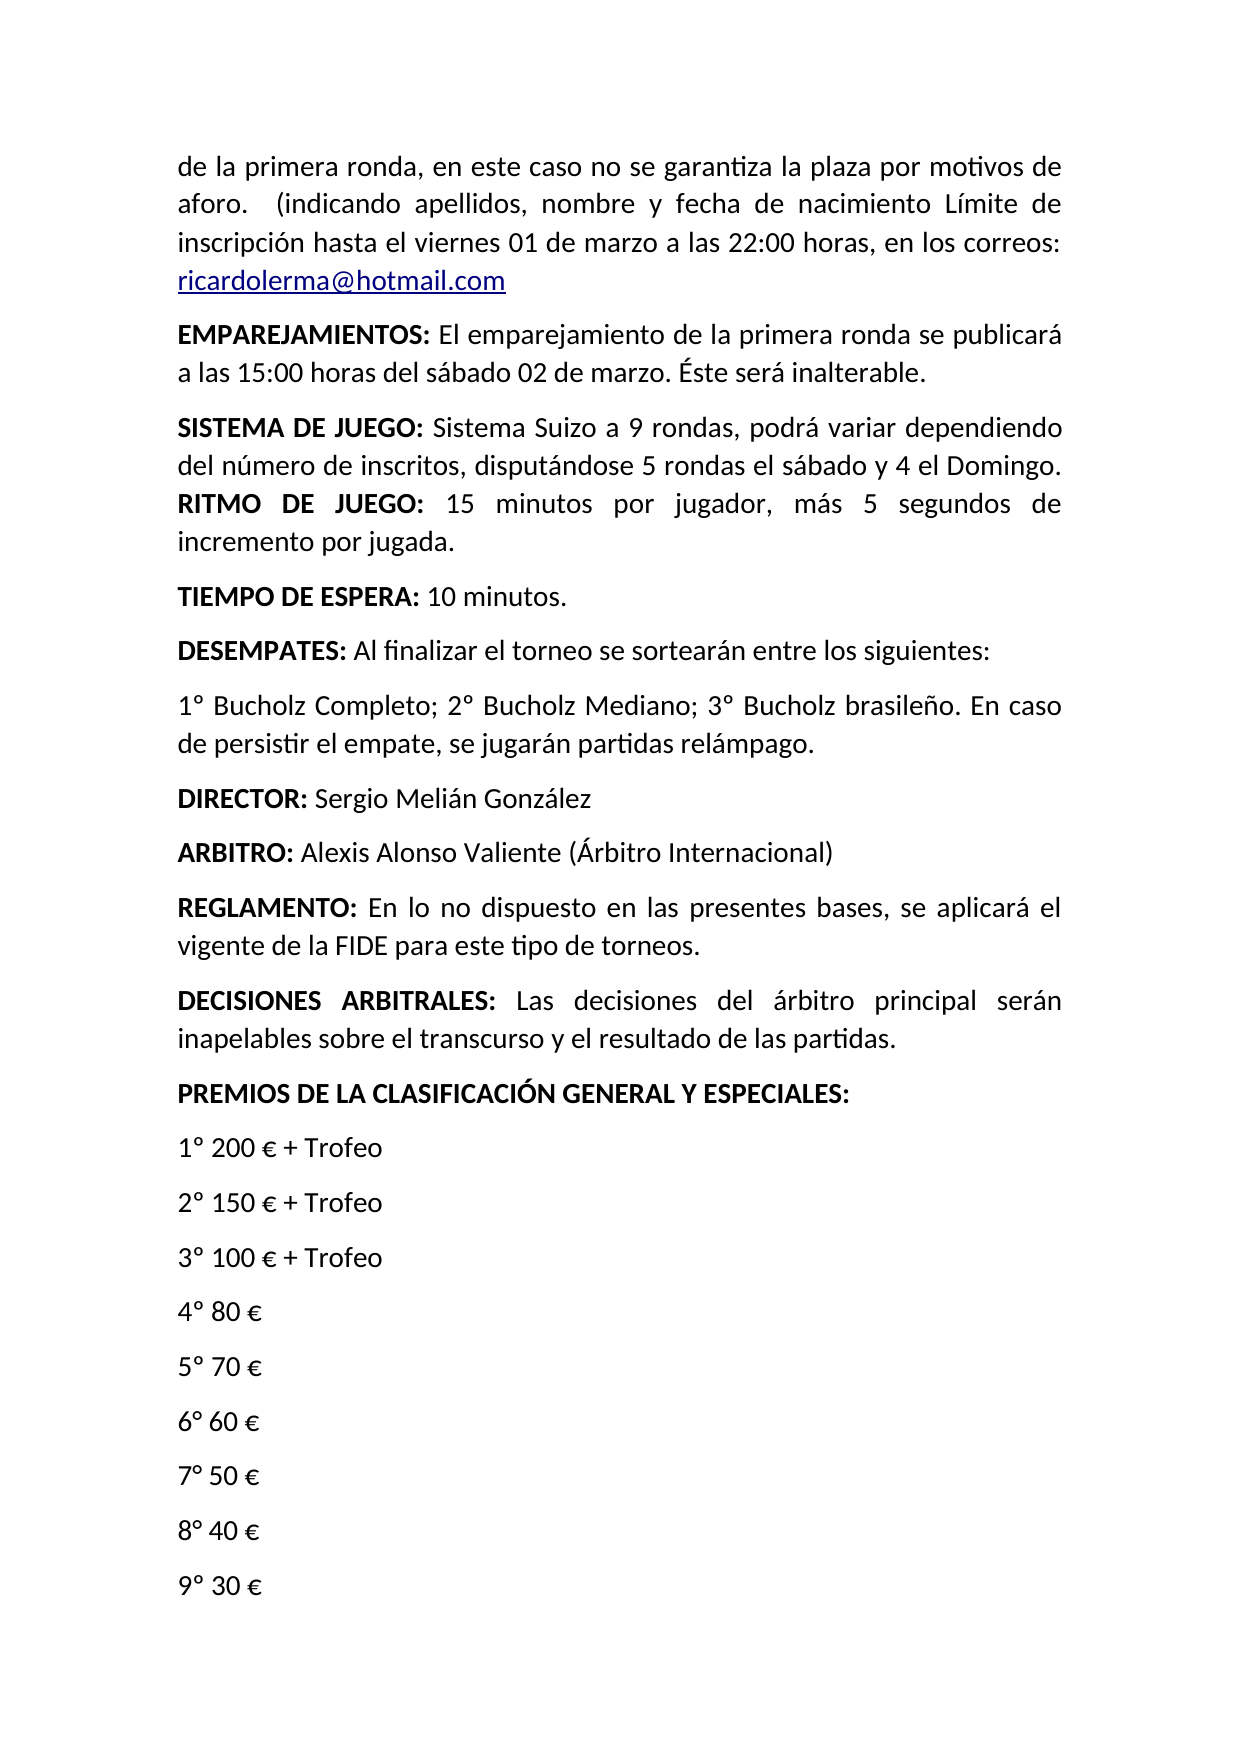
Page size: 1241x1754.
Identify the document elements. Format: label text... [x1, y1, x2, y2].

text 4º 80 € [177, 1293, 1063, 1329]
text 1º 200 € + Trofeo [177, 1129, 1063, 1165]
text EMPAREJAMIENTOS: El emparejamiento de la primera ronda se publicará a las 15:00 horas del sábado 02 de marzo. Éste será inalterable. [177, 316, 1063, 390]
text REGLAMENTO: En lo no dispuesto en las presentes bases, se aplicará el vigente de la FIDE para este tipo de torneos. [177, 889, 1063, 963]
text de la primera ronda, en este caso no se garantiza la plaza por motivos de aforo. (indicando apellidos, nombre y fecha de nacimiento Límite de inscripción hasta el viernes 01 de marzo a las 22:00 horas, en los correos: ricardolerma@hotmail.com [177, 148, 1063, 297]
text 9º 30 € [177, 1567, 1063, 1602]
text TIEMPO DE ESPERA: 10 minutos. [177, 578, 1063, 613]
text 5º 70 € [177, 1348, 1063, 1384]
text PREMIOS DE LA CLASIFICACIÓN GENERAL Y ESPECIALES: [177, 1075, 1063, 1110]
text 7° 50 € [177, 1457, 1063, 1493]
text SISTEMA DE JUEGO: Sistema Suizo a 9 rondas, podrá variar dependiendo del número de inscritos, disputándose 5 rondas el sábado y 4 el Domingo. RITMO DE JUEGO: 15 minutos por jugador, más 5 segundos de incremento por jugada. [177, 409, 1063, 559]
text DESEMPATES: Al finalizar el torneo se sortearán entre los siguientes: [177, 632, 1063, 668]
text 6° 60 € [177, 1403, 1063, 1438]
text DIRECTOR: Sergio Melián González [177, 780, 1063, 816]
text ARBITRO: Alexis Alonso Valiente (Árbitro Internacional) [177, 834, 1063, 870]
text DECISIONES ARBITRALES: Las decisiones del árbitro principal serán inapelables sobre el transcurso y el resultado de las partidas. [177, 982, 1063, 1056]
text 8° 40 € [177, 1512, 1063, 1548]
text 2º 150 € + Trofeo [177, 1184, 1063, 1220]
text 3º 100 € + Trofeo [177, 1239, 1063, 1274]
text 1º Bucholz Completo; 2º Bucholz Mediano; 3º Bucholz brasileño. En caso de persistir el empate, se jugarán partidas relámpago. [177, 687, 1063, 761]
